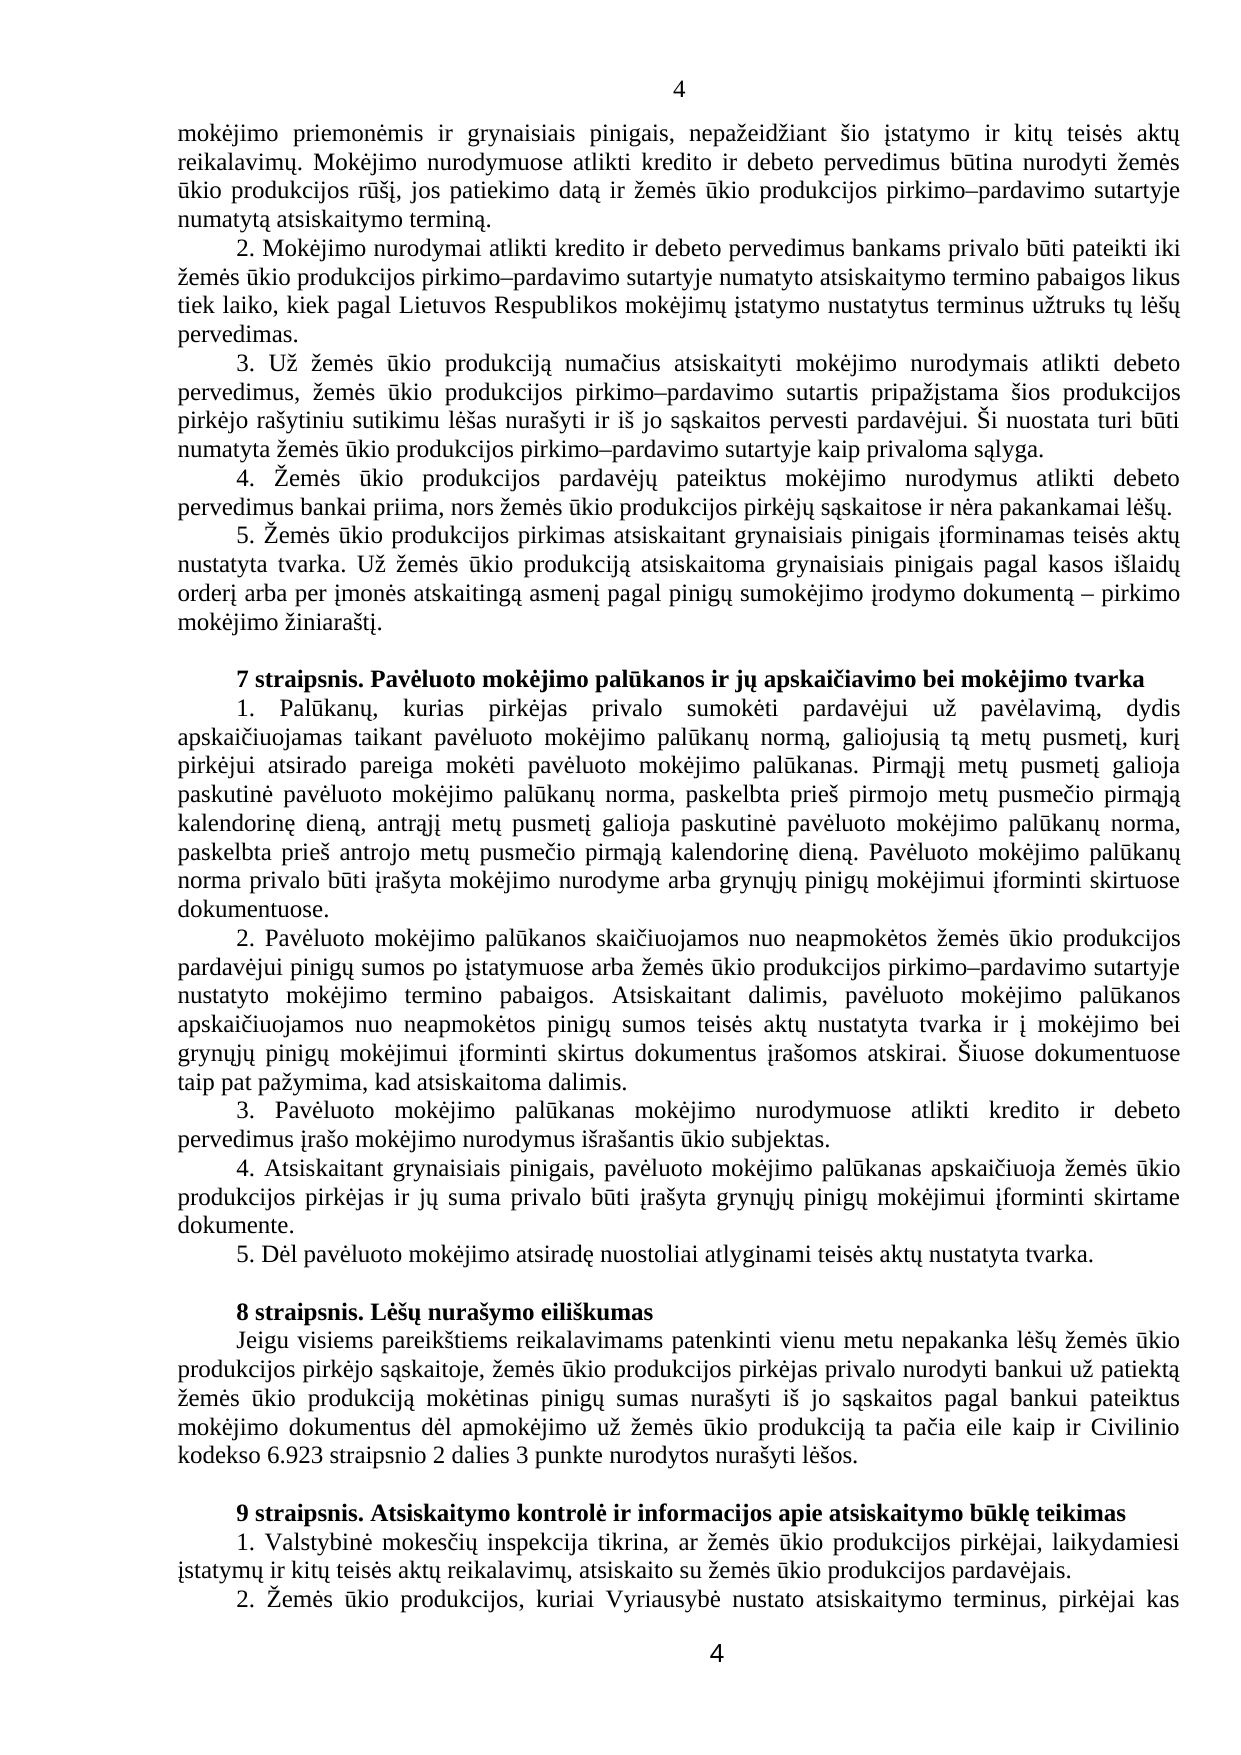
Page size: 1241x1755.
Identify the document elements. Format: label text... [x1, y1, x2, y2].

text 5. Dėl pavėluoto mokėjimo atsiradę nuostoliai atlyginami teisės aktų nustatyta tvarka. [177, 1239, 1181, 1268]
text 2. Pavėluoto mokėjimo palūkanos skaičiuojamos nuo neapmokėtos žemės ūkio produkcijos pardavėjui pinigų sumos po įstatymuose arba žemės ūkio produkcijos pirkimo–pardavimo sutartyje nustatyto mokėjimo termino pabaigos. Atsiskaitant dalimis, pavėluoto mokėjimo palūkanos apskaičiuojamos nuo neapmokėtos pinigų sumos teisės aktų nustatyta tvarka ir į mokėjimo bei grynųjų pinigų mokėjimui įforminti skirtus dokumentus įrašomos atskirai. Šiuose dokumentuose taip pat pažymima, kad atsiskaitoma dalimis. [177, 923, 1181, 1096]
text 4. Atsiskaitant grynaisiais pinigais, pavėluoto mokėjimo palūkanas apskaičiuoja žemės ūkio produkcijos pirkėjas ir jų suma privalo būti įrašyta grynųjų pinigų mokėjimui įforminti skirtame dokumente. [177, 1153, 1181, 1239]
text 9 straipsnis. Atsiskaitymo kontrolė ir informacijos apie atsiskaitymo būklę teikimas [236, 1498, 1181, 1527]
text 1. Palūkanų, kurias pirkėjas privalo sumokėti pardavėjui už pavėlavimą, dydis apskaičiuojamas taikant pavėluoto mokėjimo palūkanų normą, galiojusią tą metų pusmetį, kurį pirkėjui atsirado pareiga mokėti pavėluoto mokėjimo palūkanas. Pirmąjį metų pusmetį galioja paskutinė pavėluoto mokėjimo palūkanų norma, paskelbta prieš pirmojo metų pusmečio pirmąją kalendorinę dieną, antrąjį metų pusmetį galioja paskutinė pavėluoto mokėjimo palūkanų norma, paskelbta prieš antrojo metų pusmečio pirmąją kalendorinę dieną. Pavėluoto mokėjimo palūkanų norma privalo būti įrašyta mokėjimo nurodyme arba grynųjų pinigų mokėjimui įforminti skirtuose dokumentuose. [177, 693, 1181, 923]
text 1. Valstybinė mokesčių inspekcija tikrina, ar žemės ūkio produkcijos pirkėjai, laikydamiesi įstatymų ir kitų teisės aktų reikalavimų, atsiskaito su žemės ūkio produkcijos pardavėjais. [177, 1527, 1181, 1584]
text 7 straipsnis. Pavėluoto mokėjimo palūkanos ir jų apskaičiavimo bei mokėjimo tvarka [236, 664, 1181, 693]
text Jeigu visiems pareikštiems reikalavimams patenkinti vienu metu nepakanka lėšų žemės ūkio produkcijos pirkėjo sąskaitoje, žemės ūkio produkcijos pirkėjas privalo nurodyti bankui už patiektą žemės ūkio produkciją mokėtinas pinigų sumas nurašyti iš jo sąskaitos pagal bankui pateiktus mokėjimo dokumentus dėl apmokėjimo už žemės ūkio produkciją ta pačia eile kaip ir Civilinio kodekso 6.923 straipsnio 2 dalies 3 punkte nurodytos nurašyti lėšos. [177, 1326, 1181, 1469]
text 5. Žemės ūkio produkcijos pirkimas atsiskaitant grynaisiais pinigais įforminamas teisės aktų nustatyta tvarka. Už žemės ūkio produkciją atsiskaitoma grynaisiais pinigais pagal kasos išlaidų orderį arba per įmonės atskaitingą asmenį pagal pinigų sumokėjimo įrodymo dokumentą – pirkimo mokėjimo žiniaraštį. [177, 521, 1181, 636]
text mokėjimo priemonėmis ir grynaisiais pinigais, nepažeidžiant šio įstatymo ir kitų teisės aktų reikalavimų. Mokėjimo nurodymuose atlikti kredito ir debeto pervedimus būtina nurodyti žemės ūkio produkcijos rūšį, jos patiekimo datą ir žemės ūkio produkcijos pirkimo–pardavimo sutartyje numatytą atsiskaitymo terminą. [177, 118, 1181, 233]
text 3. Pavėluoto mokėjimo palūkanas mokėjimo nurodymuose atlikti kredito ir debeto pervedimus įrašo mokėjimo nurodymus išrašantis ūkio subjektas. [177, 1096, 1181, 1153]
text 4. Žemės ūkio produkcijos pardavėjų pateiktus mokėjimo nurodymus atlikti debeto pervedimus bankai priima, nors žemės ūkio produkcijos pirkėjų sąskaitose ir nėra pakankamai lėšų. [177, 463, 1181, 521]
text 3. Už žemės ūkio produkciją numačius atsiskaityti mokėjimo nurodymais atlikti debeto pervedimus, žemės ūkio produkcijos pirkimo–pardavimo sutartis pripažįstama šios produkcijos pirkėjo rašytiniu sutikimu lėšas nurašyti ir iš jo sąskaitos pervesti pardavėjui. Ši nuostata turi būti numatyta žemės ūkio produkcijos pirkimo–pardavimo sutartyje kaip privaloma sąlyga. [177, 348, 1181, 463]
text 8 straipsnis. Lėšų nurašymo eiliškumas [177, 1297, 1181, 1326]
text 2. Žemės ūkio produkcijos, kuriai Vyriausybė nustato atsiskaitymo terminus, pirkėjai kas [177, 1584, 1181, 1613]
text 2. Mokėjimo nurodymai atlikti kredito ir debeto pervedimus bankams privalo būti pateikti iki žemės ūkio produkcijos pirkimo–pardavimo sutartyje numatyto atsiskaitymo termino pabaigos likus tiek laiko, kiek pagal Lietuvos Respublikos mokėjimų įstatymo nustatytus terminus užtruks tų lėšų pervedimas. [177, 233, 1181, 348]
